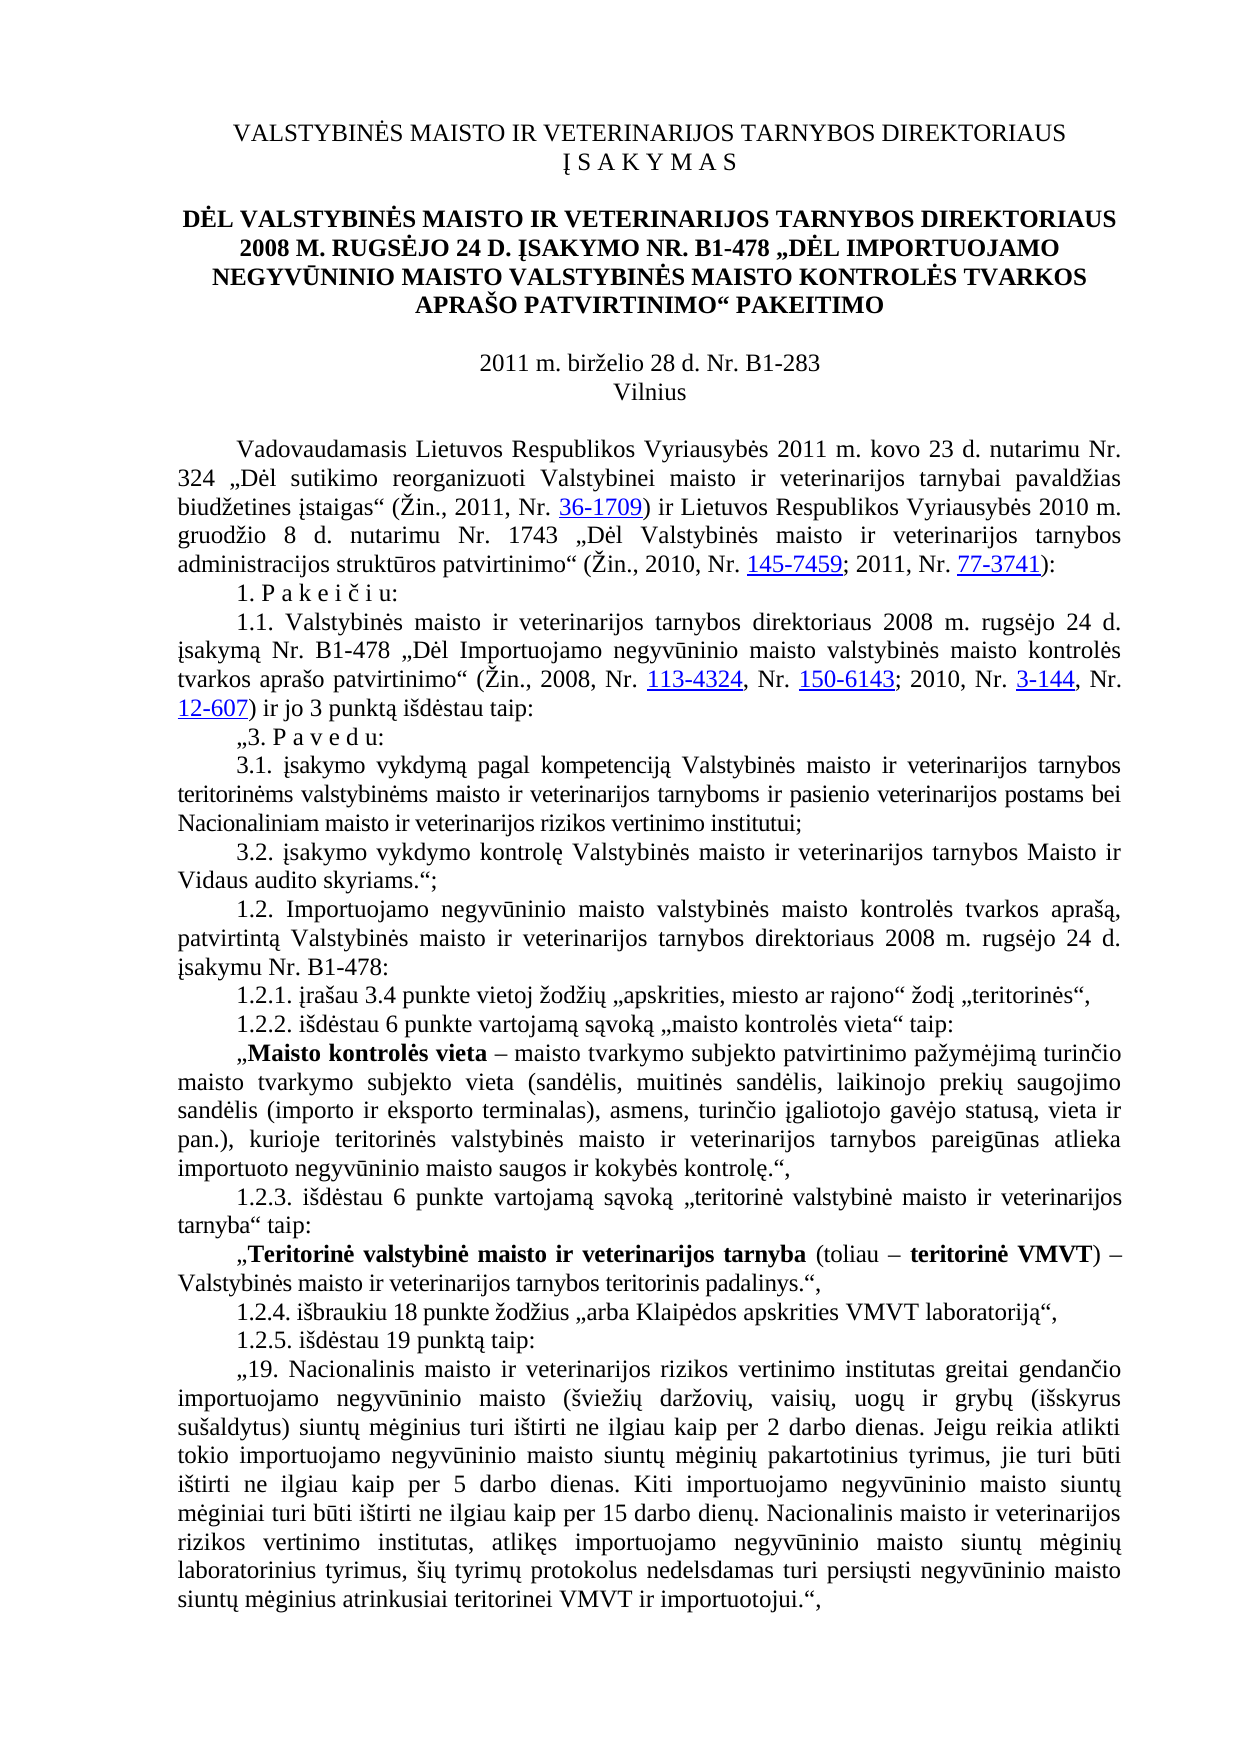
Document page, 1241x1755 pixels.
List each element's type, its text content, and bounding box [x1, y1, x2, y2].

text 1.2.1. įrašau 3.4 punkte vietoj žodžių „apskrities, miesto ar rajono“ žodį „teritorinės“, [177, 981, 1122, 1009]
text 1. Pakeičiu: [177, 578, 1122, 607]
text 1.2.2. išdėstau 6 punkte vartojamą sąvoką „maisto kontrolės vieta“ taip: [177, 1009, 1122, 1038]
text 1.2.4. išbraukiu 18 punkte žodžius „arba Klaipėdos apskrities VMVT laboratoriją“, [177, 1297, 1122, 1326]
text Vilnius [177, 377, 1122, 406]
text 1.1. Valstybinės maisto ir veterinarijos tarnybos direktoriaus 2008 m. rugsėjo 24 d. įsakymą Nr. B1-478 „Dėl Importuojamo negyvūninio maisto valstybinės maisto kontrolės tvarkos aprašo patvirtinimo“ (Žin., 2008, Nr. 113-4324, Nr. 150-6143; 2010, Nr. 3-144, Nr. 12-607) ir jo 3 punktą išdėstau taip: [177, 607, 1122, 722]
text 3.1. įsakymo vykdymą pagal kompetenciją Valstybinės maisto ir veterinarijos tarnybos teritorinėms valstybinėms maisto ir veterinarijos tarnyboms ir pasienio veterinarijos postams bei Nacionaliniam maisto ir veterinarijos rizikos vertinimo institutui; [177, 751, 1122, 837]
text 3.2. įsakymo vykdymo kontrolę Valstybinės maisto ir veterinarijos tarnybos Maisto ir Vidaus audito skyriams.“; [177, 837, 1122, 894]
text „19. Nacionalinis maisto ir veterinarijos rizikos vertinimo institutas greitai gendančio importuojamo negyvūninio maisto (šviežių daržovių, vaisių, uogų ir grybų (išskyrus sušaldytus) siuntų mėginius turi ištirti ne ilgiau kaip per 2 darbo dienas. Jeigu reikia atlikti tokio importuojamo negyvūninio maisto siuntų mėginių pakartotinius tyrimus, jie turi būti ištirti ne ilgiau kaip per 5 darbo dienas. Kiti importuojamo negyvūninio maisto siuntų mėginiai turi būti ištirti ne ilgiau kaip per 15 darbo dienų. Nacionalinis maisto ir veterinarijos rizikos vertinimo institutas, atlikęs importuojamo negyvūninio maisto siuntų mėginių laboratorinius tyrimus, šių tyrimų protokolus nedelsdamas turi persiųsti negyvūninio maisto siuntų mėginius atrinkusiai teritorinei VMVT ir importuotojui.“, [177, 1354, 1122, 1613]
text Vadovaudamasis Lietuvos Respublikos Vyriausybės 2011 m. kovo 23 d. nutarimu Nr. 324 „Dėl sutikimo reorganizuoti Valstybinei maisto ir veterinarijos tarnybai pavaldžias biudžetines įstaigas“ (Žin., 2011, Nr. 36-1709) ir Lietuvos Respublikos Vyriausybės 2010 m. gruodžio 8 d. nutarimu Nr. 1743 „Dėl Valstybinės maisto ir veterinarijos tarnybos administracijos struktūros patvirtinimo“ (Žin., 2010, Nr. 145-7459; 2011, Nr. 77-3741): [177, 434, 1122, 578]
text 2011 m. birželio 28 d. Nr. B1-283 [177, 348, 1122, 377]
text 1.2. Importuojamo negyvūninio maisto valstybinės maisto kontrolės tvarkos aprašą, patvirtintą Valstybinės maisto ir veterinarijos tarnybos direktoriaus 2008 m. rugsėjo 24 d. įsakymu Nr. B1-478: [177, 894, 1122, 981]
text „Maisto kontrolės vieta – maisto tvarkymo subjekto patvirtinimo pažymėjimą turinčio maisto tvarkymo subjekto vieta (sandėlis, muitinės sandėlis, laikinojo prekių saugojimo sandėlis (importo ir eksporto terminalas), asmens, turinčio įgaliotojo gavėjo statusą, vieta ir pan.), kurioje teritorinės valstybinės maisto ir veterinarijos tarnybos pareigūnas atlieka importuoto negyvūninio maisto saugos ir kokybės kontrolę.“, [177, 1038, 1122, 1182]
text DĖL VALSTYBINĖS MAISTO IR VETERINARIJOS TARNYBOS DIREKTORIaUS 2008 m. RUGSĖJO 24 d. įsakymo Nr. B1-478 „dėl IMPORTUOJAMO NEGYVŪNINIO MAiSTO VALSTYBINĖS MAISTO KONTROLĖS TVARKOS APRAŠO PATVIRTINIMO“ pakeitimo [177, 204, 1122, 319]
text „Teritorinė valstybinė maisto ir veterinarijos tarnyba (toliau – teritorinė VMVT) –Valstybinės maisto ir veterinarijos tarnybos teritorinis padalinys.“, [177, 1239, 1122, 1297]
text ĮSAKYMAS [177, 147, 1122, 176]
text 1.2.5. išdėstau 19 punktą taip: [177, 1326, 1122, 1354]
text „3. Pavedu: [177, 722, 1122, 751]
text VALSTYBINĖS MAISTO IR VETERINARIJOS TARNYBOS DIREKTORIAUS [177, 118, 1122, 147]
text 1.2.3. išdėstau 6 punkte vartojamą sąvoką „teritorinė valstybinė maisto ir veterinarijos tarnyba“ taip: [177, 1182, 1122, 1239]
